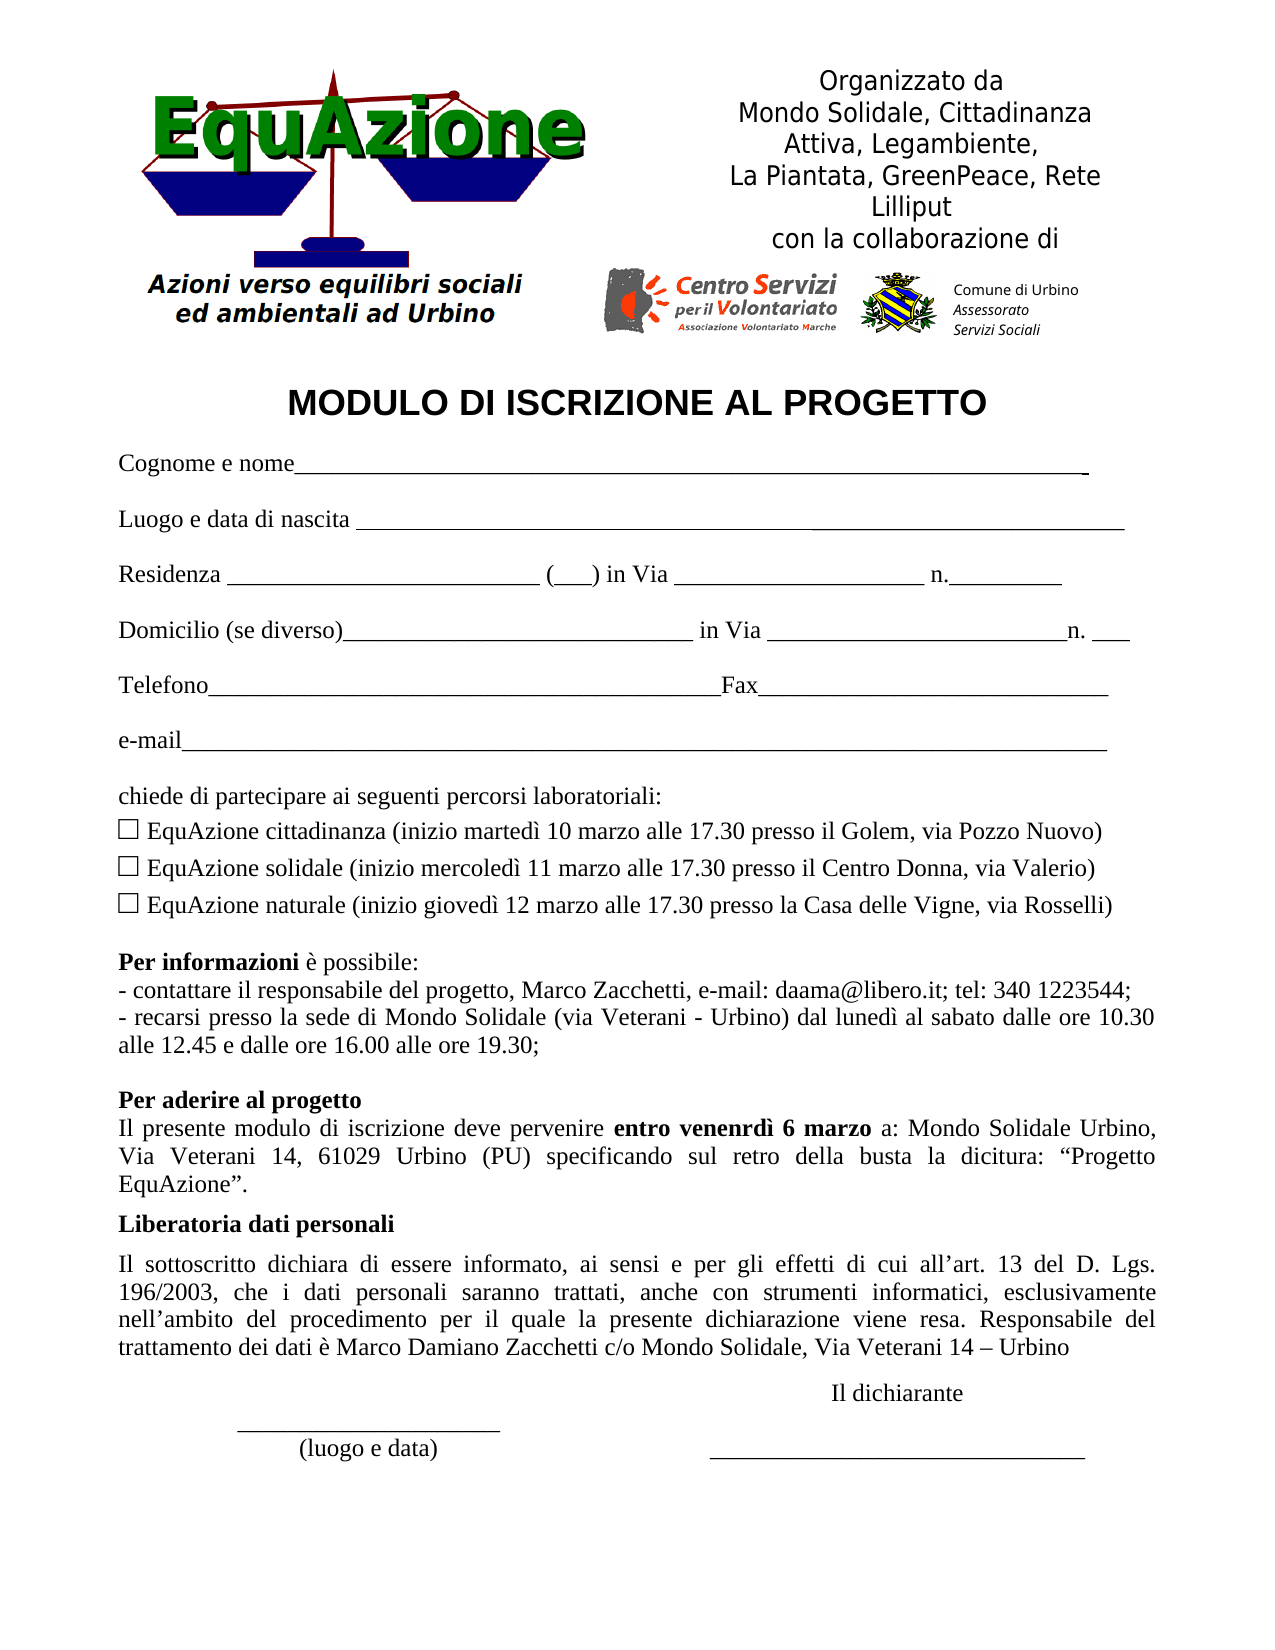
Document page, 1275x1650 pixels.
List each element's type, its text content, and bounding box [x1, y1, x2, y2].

text Per aderire al progetto [118, 1087, 1157, 1114]
text - recarsi presso la sede di Mondo Solidale (via Veterani - Urbino) dal lunedì al sabato dalle ore 10.30 alle 12.45 e dalle ore 16.00 alle ore 19.30; [118, 1003, 1157, 1059]
text Domicilio (se diverso)____________________________ in Via ________________________n. ___ [118, 616, 1138, 643]
text □ EquAzione naturale (inizio giovedì 12 marzo alle 17.30 presso la Casa delle Vigne, via Rosselli) [118, 883, 1138, 920]
picture [602, 58, 1142, 337]
text Telefono_________________________________________Fax____________________________ [118, 671, 1138, 699]
text Il sottoscritto dichiara di essere informato, ai sensi e per gli effetti di cui all’art. 13 del D. Lgs. 196/2003, che i dati personali saranno trattati, anche con strumenti informatici, esclusivamente nell’ambito del procedimento per il quale la presente dichiarazione viene resa. Responsabile del trattamento dei dati è Marco Damiano Zacchetti c/o Mondo Solidale, Via Veterani 14 – Urbino [118, 1250, 1157, 1361]
table_header Il dichiarante ______________________________ [638, 1374, 1157, 1468]
text Luogo e data di nascita _________________________ [118, 505, 1138, 533]
text Liberatoria dati personali [118, 1210, 1157, 1238]
text - contattare il responsabile del progetto, Marco Zacchetti, e-mail: daama@libero.it; tel: 340 1223544; [118, 976, 1157, 1003]
text MODULO DI ISCRIZIONE AL PROGETTO [118, 382, 1157, 423]
subtitle Cognome e nome_______________________________________________________________ [118, 449, 1138, 477]
table_header _____________________ (luogo e data) [118, 1374, 637, 1468]
text chiede di partecipare ai seguenti percorsi laboratoriali: [118, 782, 1138, 810]
text e-mail__________________________________________________________________________ [118, 727, 1138, 754]
text Residenza _________________________ (___) in Via ____________________ n._________ [118, 560, 1138, 588]
text □ EquAzione cittadinanza (inizio martedì 10 marzo alle 17.30 presso il Golem, via Pozzo Nuovo) [118, 810, 1138, 847]
text Per informazioni è possibile: [118, 948, 1157, 976]
text □ EquAzione solidale (inizio mercoledì 11 marzo alle 17.30 presso il Centro Donna, via Valerio) [118, 847, 1138, 883]
text Il presente modulo di iscrizione deve pervenire entro venenrdì 6 marzo a: Mondo Solidale Urbino, Via Veterani 14, 61029 Urbino (PU) specificando sul retro della busta la dicitura: “Progetto EquAzione”. [118, 1114, 1157, 1197]
